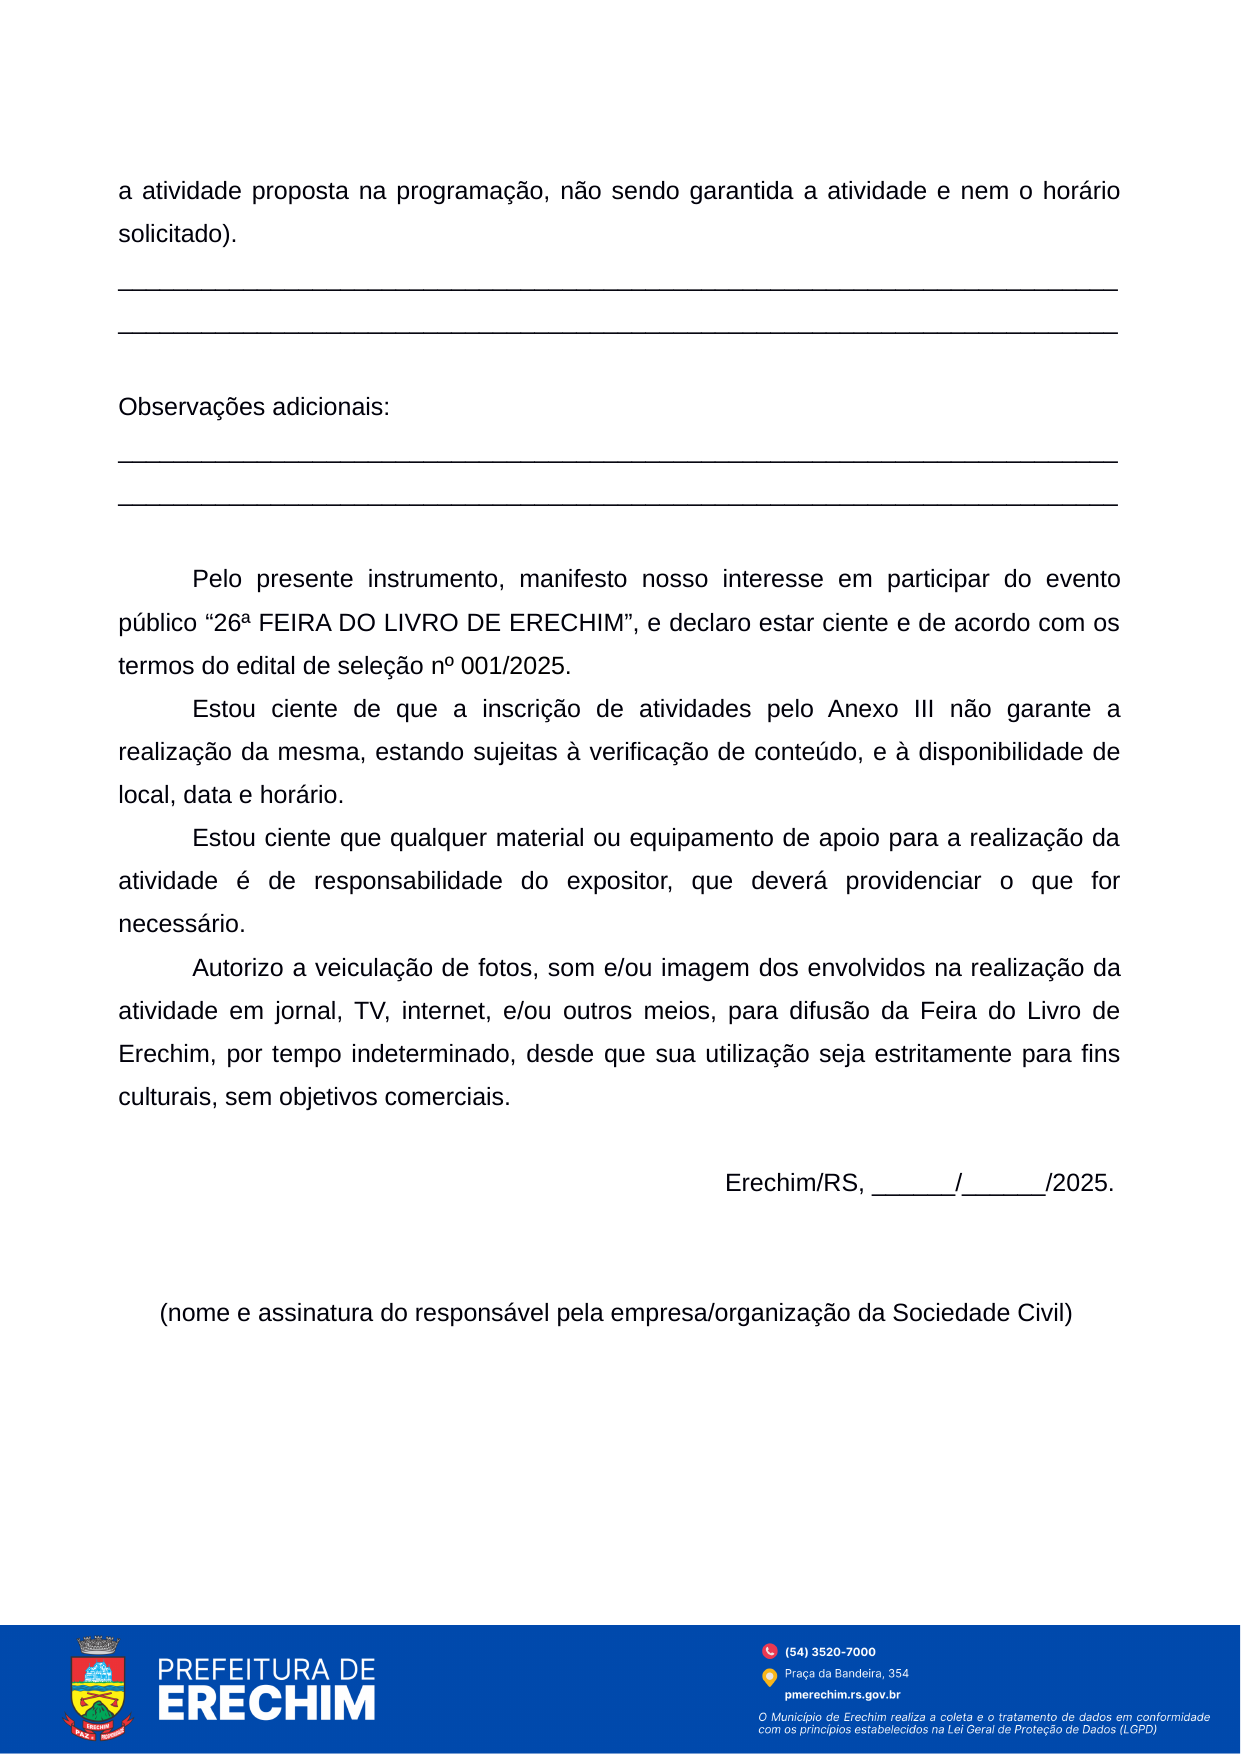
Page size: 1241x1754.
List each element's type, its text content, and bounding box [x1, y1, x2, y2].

text Observações adicionais: [118, 392, 1122, 421]
picture [0, 1625, 1241, 1754]
text (nome e assinatura do responsável pela empresa/organização da Sociedade Civil) [118, 1298, 1122, 1326]
text Estou ciente de que a inscrição de atividades pelo Anexo III não garante a realização da mesma, estando sujeitas à verificação de conteúdo, e à disponibilidade de local, data e horário. [118, 694, 1122, 809]
text Estou ciente que qualquer material ou equipamento de apoio para a realização da atividade é de responsabilidade do expositor, que deverá providenciar o que for necessário. [118, 823, 1122, 938]
text Autorizo a veiculação de fotos, som e/ou imagem dos envolvidos na realização da atividade em jornal, TV, internet, e/ou outros meios, para difusão da Feira do Livro de Erechim, por tempo indeterminado, desde que sua utilização seja estritamente para fins culturais, sem objetivos comerciais. [118, 953, 1122, 1111]
text ________________________________________________________________________________________________________________________________________________ [118, 263, 1122, 334]
text ________________________________________________________________________________________________________________________________________________ [118, 435, 1122, 507]
text Pelo presente instrumento, manifesto nosso interesse em participar do evento público “26ª FEIRA DO LIVRO DE ERECHIM”, e declaro estar ciente e de acordo com os termos do edital de seleção nº 001/2025. [118, 564, 1122, 679]
text Erechim/RS, ______/______/2025. [118, 1168, 1122, 1197]
text a atividade proposta na programação, não sendo garantida a atividade e nem o horário solicitado). [118, 176, 1122, 248]
